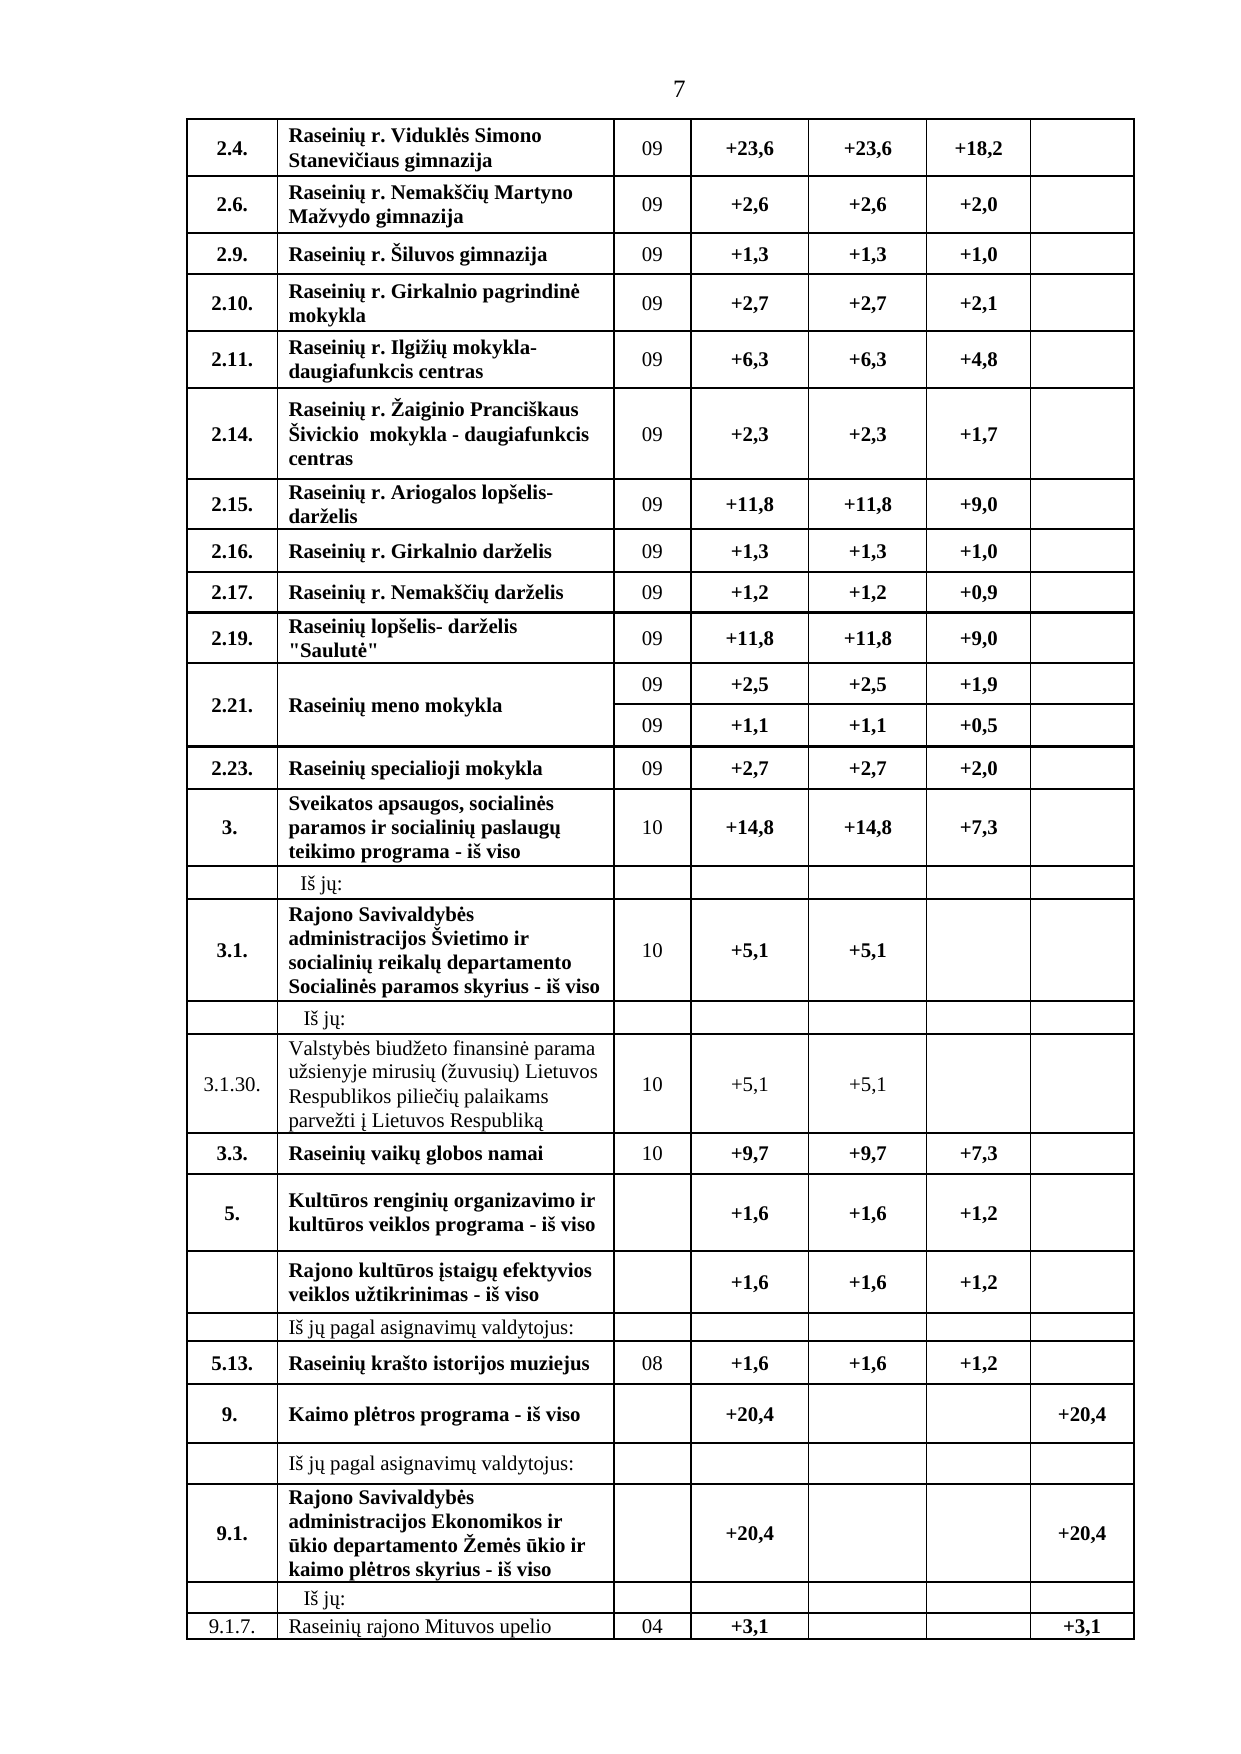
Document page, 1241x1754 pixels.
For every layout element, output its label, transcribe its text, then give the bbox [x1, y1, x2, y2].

table_cell 10 [615, 900, 690, 999]
table_cell +1,3 [692, 234, 808, 273]
table_cell [1031, 1314, 1133, 1340]
table_cell [615, 1314, 690, 1340]
table_cell [927, 900, 1030, 999]
table_cell [927, 1035, 1030, 1132]
table_cell [1031, 275, 1133, 330]
table_cell +2,5 [809, 664, 926, 703]
table_cell Raseinių r. Girkalnio darželis [278, 530, 613, 571]
table_cell [1031, 1175, 1133, 1250]
table_cell +1,1 [809, 705, 926, 745]
table_cell Raseinių vaikų globos namai [278, 1134, 613, 1173]
table_cell +7,3 [927, 790, 1030, 864]
table_cell [927, 1614, 1030, 1638]
table_cell +9,0 [927, 480, 1030, 528]
table_cell 09 [615, 705, 690, 745]
table_cell +1,3 [809, 234, 926, 273]
table_cell +1,3 [809, 530, 926, 571]
table_cell 9. [188, 1385, 277, 1442]
table_cell [1031, 177, 1133, 232]
table_cell +23,6 [809, 120, 926, 175]
table_cell 3.1. [188, 900, 277, 999]
table_cell [1031, 1134, 1133, 1173]
table_cell [615, 1444, 690, 1483]
table_cell [809, 867, 926, 898]
table_cell +1,1 [692, 705, 808, 745]
table_cell Iš jų: [278, 1002, 613, 1033]
table_cell 10 [615, 1035, 690, 1132]
table_cell Iš jų: [278, 1583, 613, 1612]
table_cell +2,5 [692, 664, 808, 703]
table_cell [1031, 1002, 1133, 1033]
table_cell +11,8 [692, 614, 808, 662]
table_cell 2.9. [188, 234, 277, 273]
table_cell +14,8 [692, 790, 808, 864]
table_cell [927, 1314, 1030, 1340]
table_cell 5.13. [188, 1342, 277, 1383]
table_cell Raseinių r. Nemakščių darželis [278, 573, 613, 611]
table_cell [692, 1002, 808, 1033]
table_cell [927, 1002, 1030, 1033]
table_cell +1,7 [927, 389, 1030, 478]
table_cell +9,7 [809, 1134, 926, 1173]
table_cell [188, 1252, 277, 1312]
table_cell [1031, 389, 1133, 478]
table_cell [615, 1002, 690, 1033]
table_cell [1031, 573, 1133, 611]
table_cell +1,3 [692, 530, 808, 571]
table_cell +18,2 [927, 120, 1030, 175]
table_cell Sveikatos apsaugos, socialinės paramos ir socialinių paslaugų teikimo programa - iš viso [278, 790, 613, 864]
table_cell Raseinių specialioji mokykla [278, 748, 613, 788]
table_cell 09 [615, 275, 690, 330]
table_cell 2.11. [188, 332, 277, 387]
table_cell +7,3 [927, 1134, 1030, 1173]
table_cell [615, 1252, 690, 1312]
table_cell +1,2 [809, 573, 926, 611]
table_cell 2.21. [188, 664, 277, 745]
table_cell [1031, 1583, 1133, 1612]
table_cell +2,6 [809, 177, 926, 232]
table_cell +1,6 [809, 1175, 926, 1250]
table_cell [1031, 120, 1133, 175]
table_cell 2.10. [188, 275, 277, 330]
table_cell 09 [615, 120, 690, 175]
table_cell Rajono Savivaldybės administracijos Ekonomikos ir ūkio departamento Žemės ūkio ir kaimo plėtros skyrius - iš viso [278, 1485, 613, 1581]
table_cell +2,6 [692, 177, 808, 232]
table_cell +1,2 [927, 1342, 1030, 1383]
table_cell +1,6 [809, 1342, 926, 1383]
table_cell +6,3 [692, 332, 808, 387]
table_cell +9,7 [692, 1134, 808, 1173]
table_cell Raseinių r. Ilgižių mokykla-daugiafunkcis centras [278, 332, 613, 387]
table_cell Raseinių r. Šiluvos gimnazija [278, 234, 613, 273]
table_cell [692, 1583, 808, 1612]
table_cell +11,8 [809, 614, 926, 662]
table_cell +1,6 [809, 1252, 926, 1312]
table_cell [615, 1175, 690, 1250]
table_cell [809, 1002, 926, 1033]
table_cell +23,6 [692, 120, 808, 175]
table_cell +2,0 [927, 748, 1030, 788]
table_cell +3,1 [692, 1614, 808, 1638]
table_cell [615, 1583, 690, 1612]
table_cell [1031, 1342, 1133, 1383]
table_cell +1,2 [927, 1252, 1030, 1312]
table_cell [1031, 530, 1133, 571]
table_cell Raseinių rajono Mituvos upelio [278, 1614, 613, 1638]
table_cell [1031, 1444, 1133, 1483]
table_cell [927, 1583, 1030, 1612]
table_cell 10 [615, 790, 690, 864]
table_cell [1031, 332, 1133, 387]
table_cell Raseinių r. Viduklės Simono Stanevičiaus gimnazija [278, 120, 613, 175]
table_cell 2.14. [188, 389, 277, 478]
table_cell 09 [615, 234, 690, 273]
table_cell [1031, 234, 1133, 273]
table_cell Iš jų pagal asignavimų valdytojus: [278, 1444, 613, 1483]
table_cell 09 [615, 389, 690, 478]
table_cell Iš jų pagal asignavimų valdytojus: [278, 1314, 613, 1340]
table_cell [1031, 790, 1133, 864]
table_cell [615, 867, 690, 898]
table_cell +20,4 [1031, 1485, 1133, 1581]
table_cell +2,7 [809, 275, 926, 330]
table_cell +9,0 [927, 614, 1030, 662]
table_cell +3,1 [1031, 1614, 1133, 1638]
table_cell 09 [615, 177, 690, 232]
table_cell 2.23. [188, 748, 277, 788]
table_cell Raseinių r. Nemakščių Martyno Mažvydo gimnazija [278, 177, 613, 232]
table_cell 09 [615, 573, 690, 611]
table_cell [1031, 664, 1133, 703]
table_cell +4,8 [927, 332, 1030, 387]
table_cell +0,9 [927, 573, 1030, 611]
table_cell Rajono Savivaldybės administracijos Švietimo ir socialinių reikalų departamento Socialinės paramos skyrius - iš viso [278, 900, 613, 999]
table_cell [1031, 1252, 1133, 1312]
table_cell Raseinių lopšelis- darželis "Saulutė" [278, 614, 613, 662]
table_cell 08 [615, 1342, 690, 1383]
table_cell [927, 1444, 1030, 1483]
table_cell [1031, 900, 1133, 999]
table_cell [809, 1444, 926, 1483]
table_cell 09 [615, 748, 690, 788]
table_cell +2,3 [692, 389, 808, 478]
table_cell [1031, 614, 1133, 662]
table_cell 2.19. [188, 614, 277, 662]
table_cell 9.1.7. [188, 1614, 277, 1638]
table_cell 09 [615, 614, 690, 662]
table_cell [692, 1444, 808, 1483]
table_cell [188, 1583, 277, 1612]
table_cell Raseinių r. Žaiginio Pranciškaus Šivickio mokykla - daugiafunkcis centras [278, 389, 613, 478]
table_cell +0,5 [927, 705, 1030, 745]
table_cell 3. [188, 790, 277, 864]
table_cell +20,4 [1031, 1385, 1133, 1442]
table_cell [1031, 480, 1133, 528]
table_cell Iš jų: [278, 867, 613, 898]
table_cell [1031, 1035, 1133, 1132]
table_cell [188, 867, 277, 898]
table_cell +2,7 [692, 748, 808, 788]
table_cell 10 [615, 1134, 690, 1173]
table_cell +1,6 [692, 1252, 808, 1312]
table_cell +6,3 [809, 332, 926, 387]
table_cell [1031, 867, 1133, 898]
table_cell 2.17. [188, 573, 277, 611]
table_cell 09 [615, 530, 690, 571]
table_cell +2,7 [809, 748, 926, 788]
table_cell [927, 1485, 1030, 1581]
table_cell [809, 1385, 926, 1442]
table_cell [809, 1583, 926, 1612]
table_cell +1,6 [692, 1175, 808, 1250]
table_cell 09 [615, 332, 690, 387]
table_cell +1,6 [692, 1342, 808, 1383]
table_cell +11,8 [809, 480, 926, 528]
table_cell 04 [615, 1614, 690, 1638]
table_cell 09 [615, 480, 690, 528]
table_cell Raseinių r. Girkalnio pagrindinė mokykla [278, 275, 613, 330]
table_cell +1,0 [927, 530, 1030, 571]
table_cell +5,1 [692, 1035, 808, 1132]
table_cell +2,1 [927, 275, 1030, 330]
table_cell [188, 1314, 277, 1340]
table_cell Kultūros renginių organizavimo ir kultūros veiklos programa - iš viso [278, 1175, 613, 1250]
table_cell [188, 1002, 277, 1033]
table_cell +14,8 [809, 790, 926, 864]
table_cell +2,0 [927, 177, 1030, 232]
table_cell 09 [615, 664, 690, 703]
table_cell +5,1 [809, 900, 926, 999]
table_cell Raseinių meno mokykla [278, 664, 613, 745]
table_cell [692, 867, 808, 898]
table_cell 3.1.30. [188, 1035, 277, 1132]
table_cell 2.16. [188, 530, 277, 571]
table_cell Rajono kultūros įstaigų efektyvios veiklos užtikrinimas - iš viso [278, 1252, 613, 1312]
table_cell +2,7 [692, 275, 808, 330]
table_cell [1031, 705, 1133, 745]
table_cell 2.6. [188, 177, 277, 232]
table_cell 2.15. [188, 480, 277, 528]
table_cell +20,4 [692, 1385, 808, 1442]
table_cell [809, 1485, 926, 1581]
table_cell [809, 1314, 926, 1340]
table_cell +5,1 [692, 900, 808, 999]
table_cell [809, 1614, 926, 1638]
table_cell 5. [188, 1175, 277, 1250]
table_cell +5,1 [809, 1035, 926, 1132]
table_cell [615, 1485, 690, 1581]
table_cell [927, 1385, 1030, 1442]
table_cell 2.4. [188, 120, 277, 175]
table_cell +1,0 [927, 234, 1030, 273]
table_cell Raseinių r. Ariogalos lopšelis- darželis [278, 480, 613, 528]
table_cell 3.3. [188, 1134, 277, 1173]
table_cell Kaimo plėtros programa - iš viso [278, 1385, 613, 1442]
table_cell +1,9 [927, 664, 1030, 703]
table_cell +20,4 [692, 1485, 808, 1581]
table_cell [1031, 748, 1133, 788]
table_cell +1,2 [927, 1175, 1030, 1250]
table_cell +11,8 [692, 480, 808, 528]
table_cell 9.1. [188, 1485, 277, 1581]
table_cell [927, 867, 1030, 898]
table_cell [615, 1385, 690, 1442]
table_cell +2,3 [809, 389, 926, 478]
table_cell +1,2 [692, 573, 808, 611]
table_cell Raseinių krašto istorijos muziejus [278, 1342, 613, 1383]
table_cell Valstybės biudžeto finansinė parama užsienyje mirusių (žuvusių) Lietuvos Respublikos piliečių palaikams parvežti į Lietuvos Respubliką [278, 1035, 613, 1132]
table_cell [188, 1444, 277, 1483]
table_cell [692, 1314, 808, 1340]
